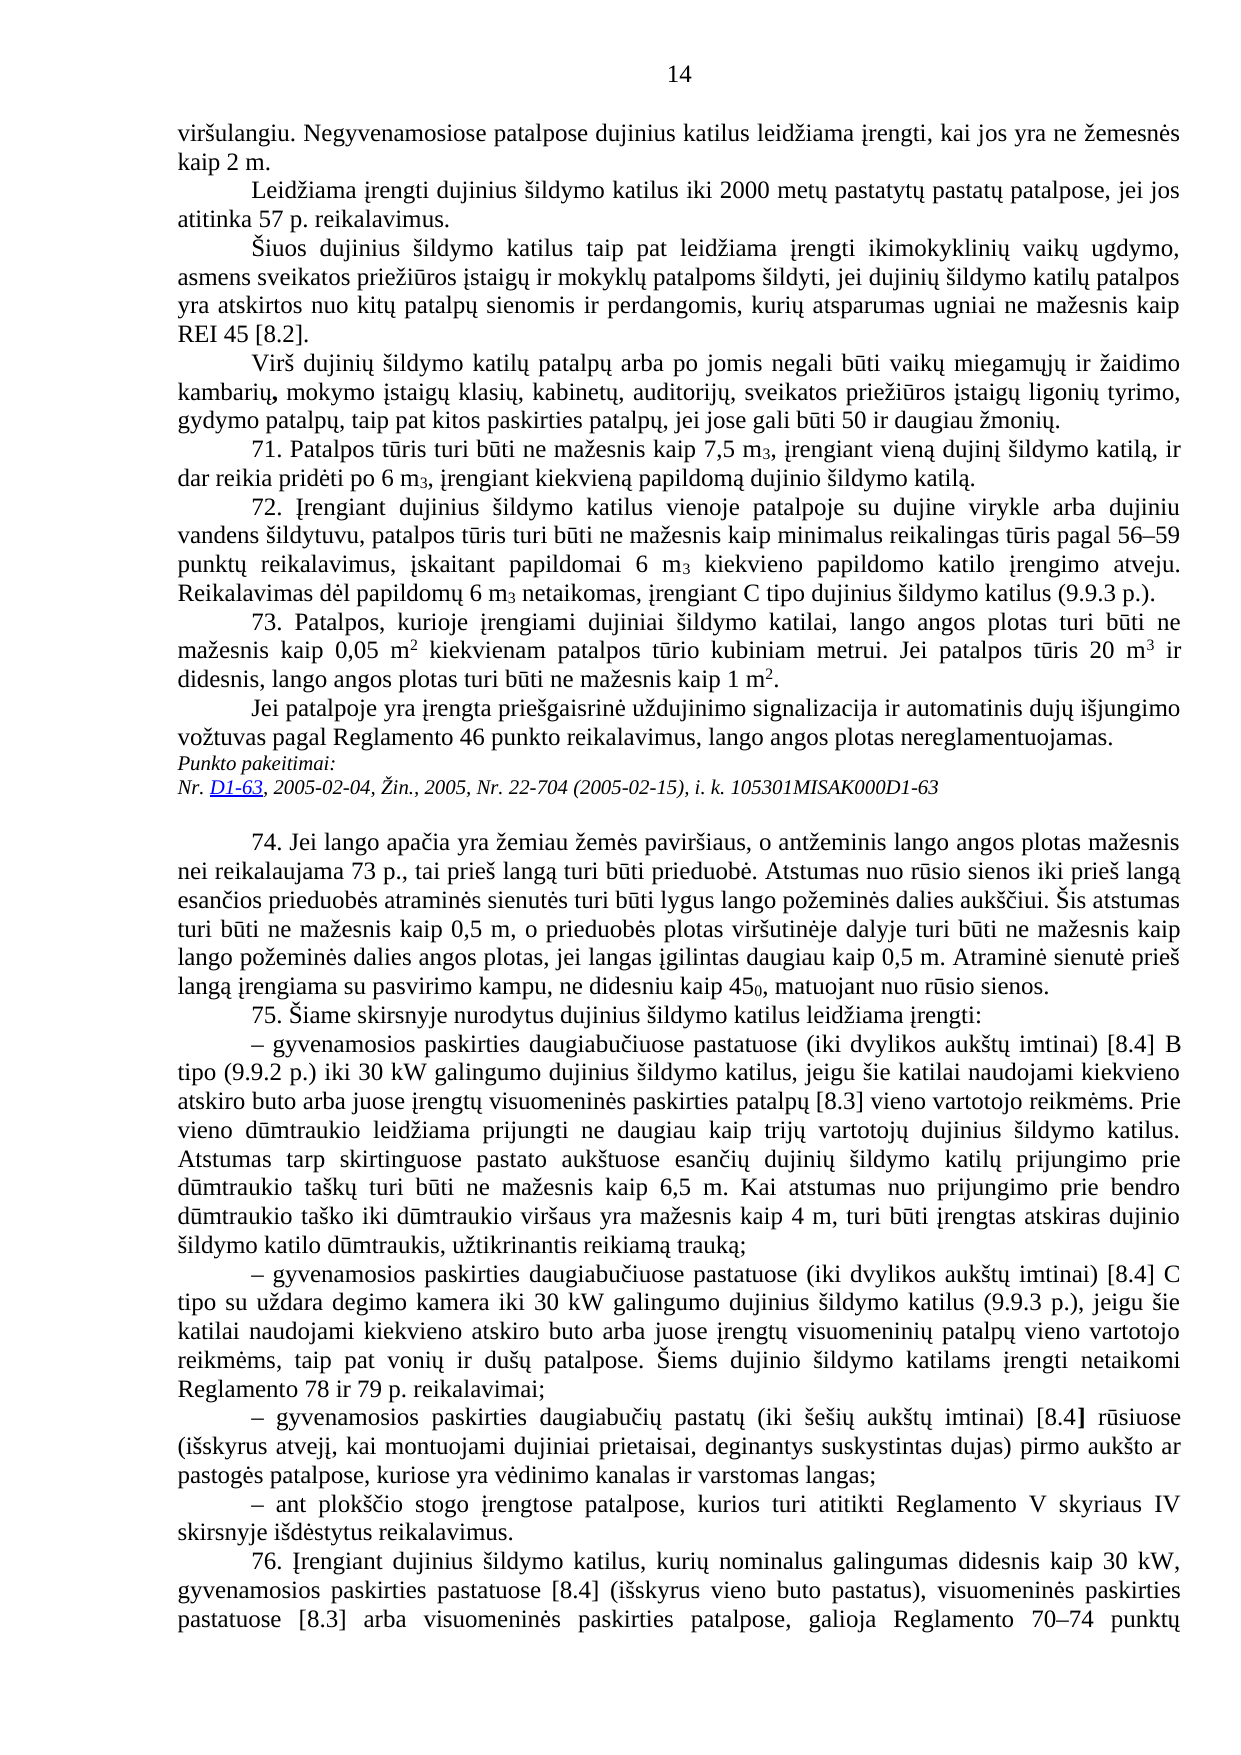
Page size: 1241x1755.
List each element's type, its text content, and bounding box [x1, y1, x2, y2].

text Nr. D1-63, 2005-02-04, Žin., 2005, Nr. 22-704 (2005-02-15), i. k. 105301MISAK000D1-63 [177, 775, 1181, 799]
text 76. Įrengiant dujinius šildymo katilus, kurių nominalus galingumas didesnis kaip 30 kW, gyvenamosios paskirties pastatuose [8.4] (išskyrus vieno buto pastatus), visuomeninės paskirties pastatuose [8.3] arba visuomeninės paskirties patalpose, galioja Reglamento 70–74 punktų [177, 1546, 1181, 1632]
text 73. Patalpos, kurioje įrengiami dujiniai šildymo katilai, lango angos plotas turi būti ne mažesnis kaip 0,05 m2 kiekvienam patalpos tūrio kubiniam metrui. Jei patalpos tūris 20 m3 ir didesnis, lango angos plotas turi būti ne mažesnis kaip 1 m2. [177, 607, 1181, 693]
text Šiuos dujinius šildymo katilus taip pat leidžiama įrengti ikimokyklinių vaikų ugdymo, asmens sveikatos priežiūros įstaigų ir mokyklų patalpoms šildyti, jei dujinių šildymo katilų patalpos yra atskirtos nuo kitų patalpų sienomis ir perdangomis, kurių atsparumas ugniai ne mažesnis kaip REI 45 [8.2]. [177, 233, 1181, 348]
text Virš dujinių šildymo katilų patalpų arba po jomis negali būti vaikų miegamųjų ir žaidimo kambarių, mokymo įstaigų klasių, kabinetų, auditorijų, sveikatos priežiūros įstaigų ligonių tyrimo, gydymo patalpų, taip pat kitos paskirties patalpų, jei jose gali būti 50 ir daugiau žmonių. [177, 348, 1181, 434]
text Jei patalpoje yra įrengta priešgaisrinė uždujinimo signalizacija ir automatinis dujų išjungimo vožtuvas pagal Reglamento 46 punkto reikalavimus, lango angos plotas nereglamentuojamas. [177, 693, 1181, 751]
text 71. Patalpos tūris turi būti ne mažesnis kaip 7,5 m3, įrengiant vieną dujinį šildymo katilą, ir dar reikia pridėti po 6 m3, įrengiant kiekvieną papildomą dujinio šildymo katilą. [177, 434, 1181, 492]
text – gyvenamosios paskirties daugiabučiuose pastatuose (iki dvylikos aukštų imtinai) [8.4] B tipo (9.9.2 p.) iki 30 kW galingumo dujinius šildymo katilus, jeigu šie katilai naudojami kiekvieno atskiro buto arba juose įrengtų visuomeninės paskirties patalpų [8.3] vieno vartotojo reikmėms. Prie vieno dūmtraukio leidžiama prijungti ne daugiau kaip trijų vartotojų dujinius šildymo katilus. Atstumas tarp skirtinguose pastato aukštuose esančių dujinių šildymo katilų prijungimo prie dūmtraukio taškų turi būti ne mažesnis kaip 6,5 m. Kai atstumas nuo prijungimo prie bendro dūmtraukio taško iki dūmtraukio viršaus yra mažesnis kaip 4 m, turi būti įrengtas atskiras dujinio šildymo katilo dūmtraukis, užtikrinantis reikiamą trauką; [177, 1029, 1181, 1259]
text Leidžiama įrengti dujinius šildymo katilus iki 2000 metų pastatytų pastatų patalpose, jei jos atitinka 57 p. reikalavimus. [177, 176, 1181, 233]
text 74. Jei lango apačia yra žemiau žemės paviršiaus, o antžeminis lango angos plotas mažesnis nei reikalaujama 73 p., tai prieš langą turi būti prieduobė. Atstumas nuo rūsio sienos iki prieš langą esančios prieduobės atraminės sienutės turi būti lygus lango požeminės dalies aukščiui. Šis atstumas turi būti ne mažesnis kaip 0,5 m, o prieduobės plotas viršutinėje dalyje turi būti ne mažesnis kaip lango požeminės dalies angos plotas, jei langas įgilintas daugiau kaip 0,5 m. Atraminė sienutė prieš langą įrengiama su pasvirimo kampu, ne didesniu kaip 450, matuojant nuo rūsio sienos. [177, 827, 1181, 1000]
text Punkto pakeitimai: [177, 751, 1181, 775]
text 75. šiame skirsnyje nurodytus dujinius šildymo katilus leidžiama įrengti: [177, 1000, 1181, 1029]
text – ant plokščio stogo įrengtose patalpose, kurios turi atitikti Reglamento V skyriaus IV skirsnyje išdėstytus reikalavimus. [177, 1489, 1181, 1546]
text – gyvenamosios paskirties daugiabučių pastatų (iki šešių aukštų imtinai) [8.4] rūsiuose (išskyrus atvejį, kai montuojami dujiniai prietaisai, deginantys suskystintas dujas) pirmo aukšto ar pastogės patalpose, kuriose yra vėdinimo kanalas ir varstomas langas; [177, 1402, 1181, 1489]
text viršulangiu. Negyvenamosiose patalpose dujinius katilus leidžiama įrengti, kai jos yra ne žemesnės kaip 2 m. [177, 118, 1181, 176]
text 72. Įrengiant dujinius šildymo katilus vienoje patalpoje su dujine virykle arba dujiniu vandens šildytuvu, patalpos tūris turi būti ne mažesnis kaip minimalus reikalingas tūris pagal 56–59 punktų reikalavimus, įskaitant papildomai 6 m3 kiekvieno papildomo katilo įrengimo atveju. Reikalavimas dėl papildomų 6 m3 netaikomas, įrengiant C tipo dujinius šildymo katilus (9.9.3 p.). [177, 492, 1181, 607]
text – gyvenamosios paskirties daugiabučiuose pastatuose (iki dvylikos aukštų imtinai) [8.4] C tipo su uždara degimo kamera iki 30 kW galingumo dujinius šildymo katilus (9.9.3 p.), jeigu šie katilai naudojami kiekvieno atskiro buto arba juose įrengtų visuomeninių patalpų vieno vartotojo reikmėms, taip pat vonių ir dušų patalpose. Šiems dujinio šildymo katilams įrengti netaikomi Reglamento 78 ir 79 p. reikalavimai; [177, 1259, 1181, 1402]
